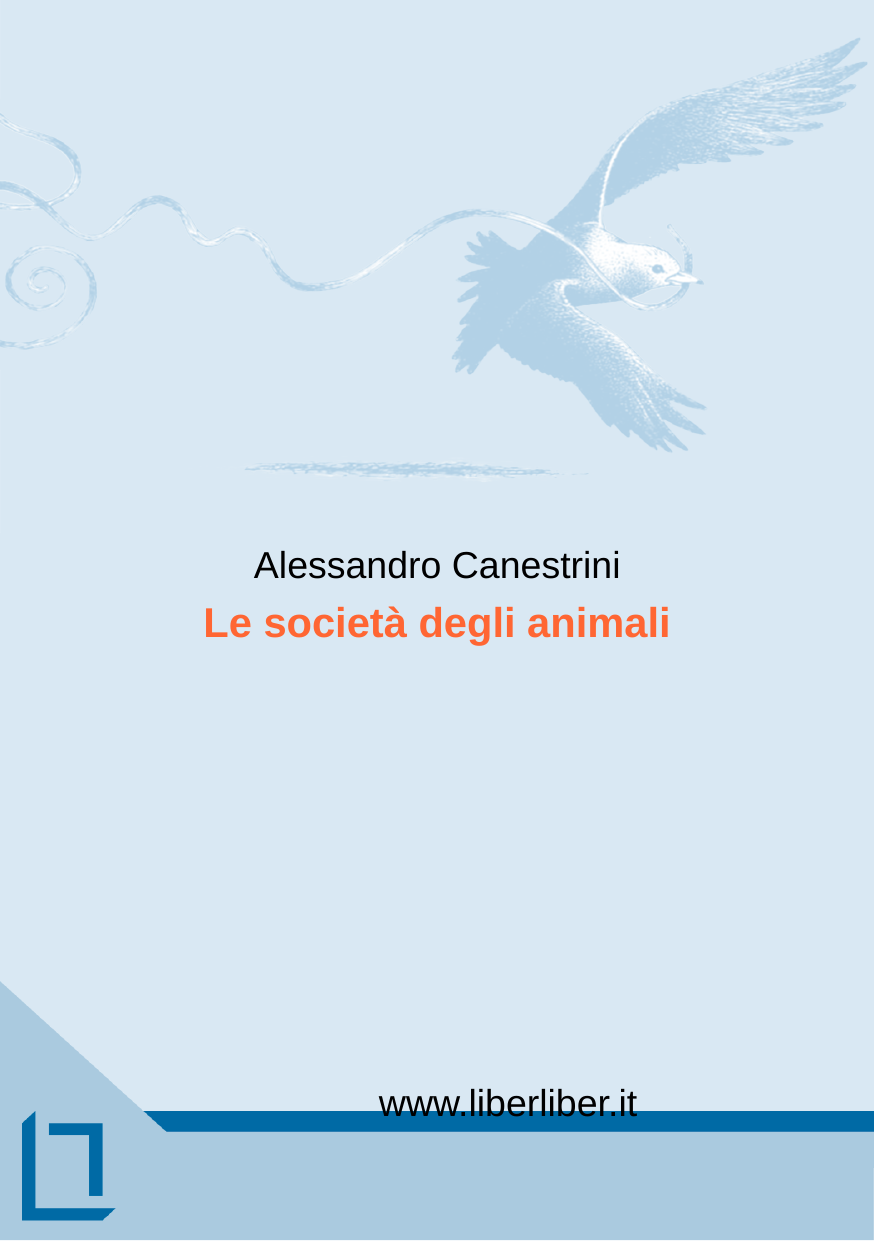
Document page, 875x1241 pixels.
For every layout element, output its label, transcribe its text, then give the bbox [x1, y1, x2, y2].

text Alessandro Canestrini [94, 543, 779, 586]
text Le società degli animali [94, 598, 779, 646]
text www.liberliber.it [331, 1081, 685, 1124]
picture [0, 0, 874, 1241]
